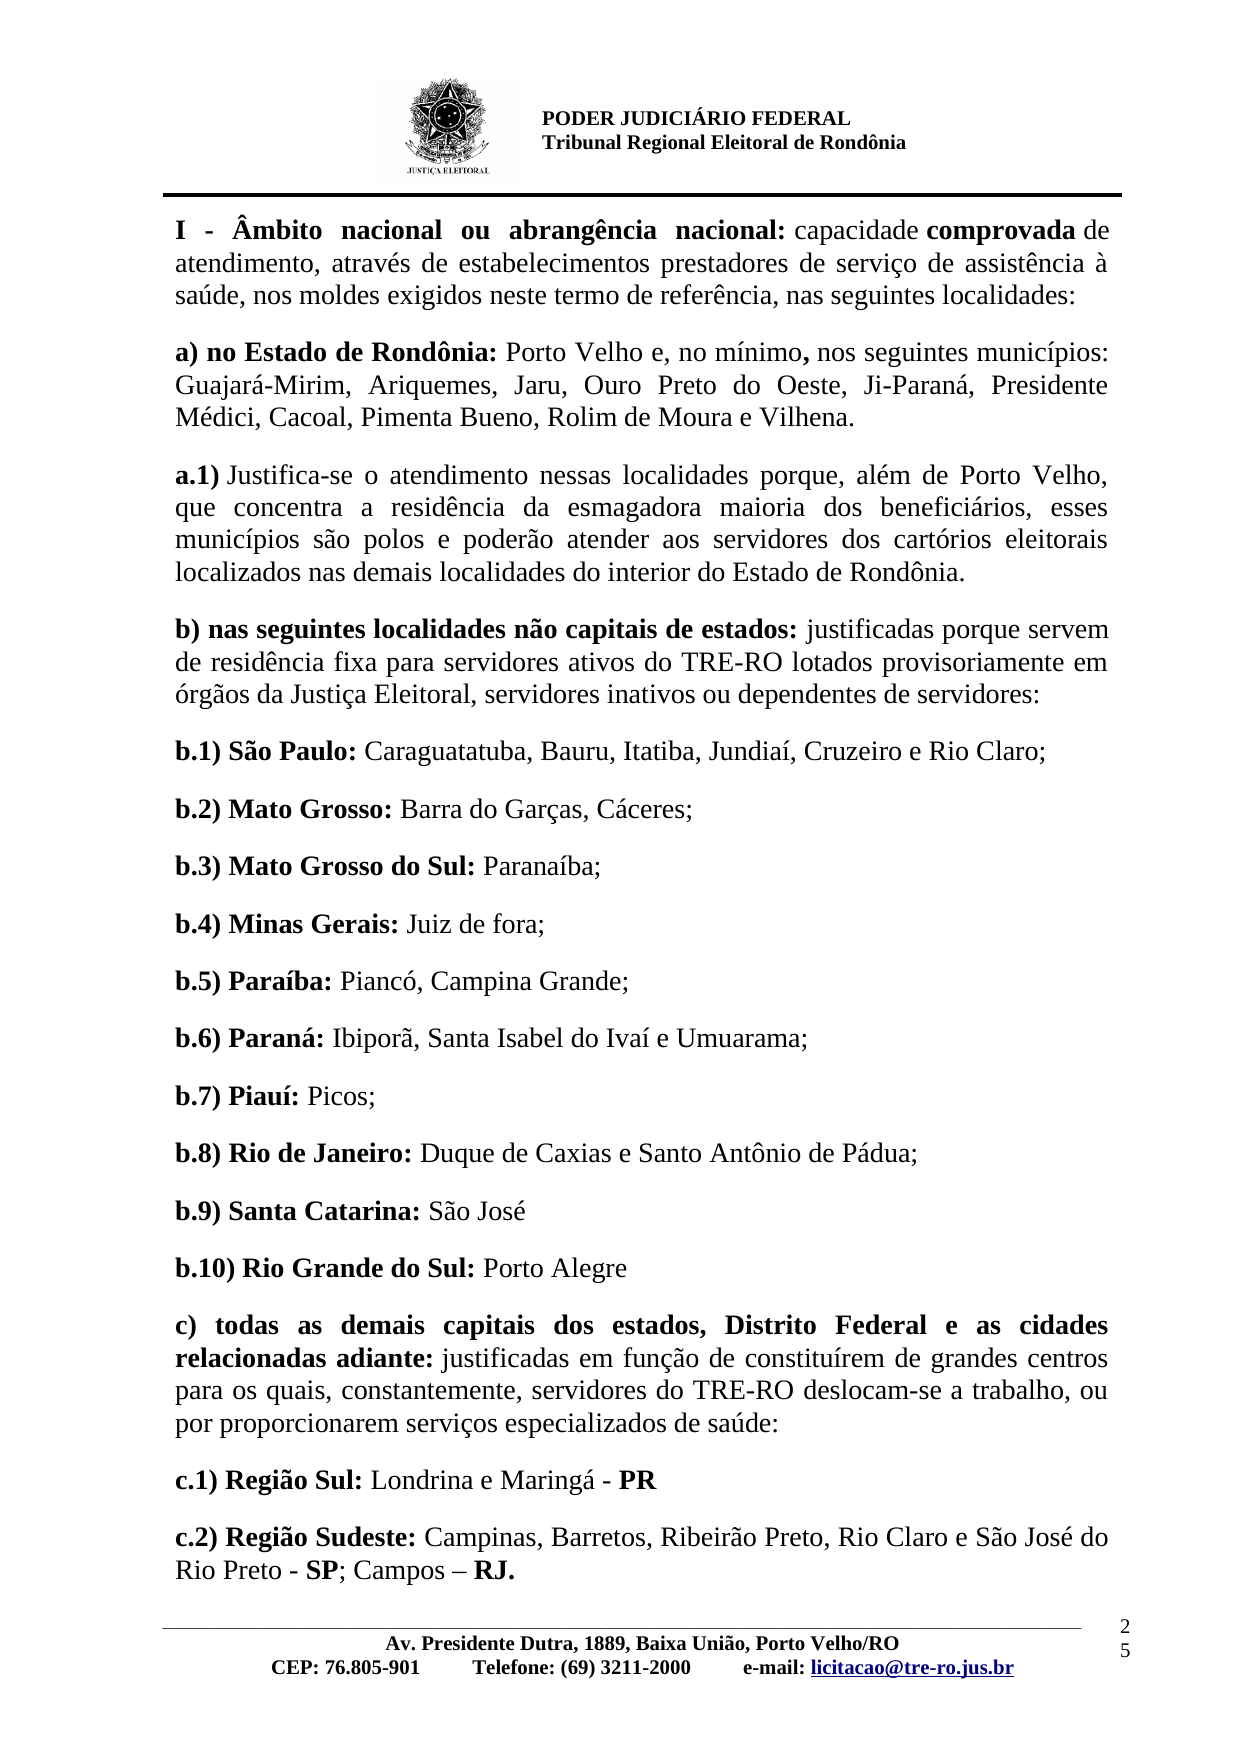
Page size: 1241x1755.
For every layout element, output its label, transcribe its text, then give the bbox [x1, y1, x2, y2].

text a) no Estado de Rondônia: Porto Velho e, no mínimo, nos seguintes municípios: Guajará-Mirim, Ariquemes, Jaru, Ouro Preto do Oeste, Ji-Paraná, Presidente Médici, Cacoal, Pimenta Bueno, Rolim de Moura e Vilhena. [175, 336, 1110, 433]
text b.3) Mato Grosso do Sul: Paranaíba; [175, 849, 1110, 882]
text b.6) Paraná: Ibiporã, Santa Isabel do Ivaí e Umuarama; [175, 1021, 1110, 1054]
text b) nas seguintes localidades não capitais de estados: justificadas porque servem de residência fixa para servidores ativos do TRE-RO lotados provisoriamente em órgãos da Justiça Eleitoral, servidores inativos ou dependentes de servidores: [175, 612, 1110, 709]
text b.9) Santa Catarina: São José [175, 1194, 1110, 1226]
text b.2) Mato Grosso: Barra do Garças, Cáceres; [175, 792, 1110, 824]
text b.5) Paraíba: Piancó, Campina Grande; [175, 964, 1110, 996]
text c.2) Região Sudeste: Campinas, Barretos, Ribeirão Preto, Rio Claro e São José do Rio Preto - SP; Campos – RJ. [175, 1520, 1110, 1585]
text b.7) Piauí: Picos; [175, 1079, 1110, 1111]
text a.1) Justifica-se o atendimento nessas localidades porque, além de Porto Velho, que concentra a residência da esmagadora maioria dos beneficiários, esses municípios são polos e poderão atender aos servidores dos cartórios eleitorais localizados nas demais localidades do interior do Estado de Rondônia. [175, 458, 1110, 587]
text I - Âmbito nacional ou abrangência nacional: capacidade comprovada de atendimento, através de estabelecimentos prestadores de serviço de assistência à saúde, nos moldes exigidos neste termo de referência, nas seguintes localidades: [175, 213, 1110, 311]
text b.10) Rio Grande do Sul: Porto Alegre [175, 1251, 1110, 1283]
text b.8) Rio de Janeiro: Duque de Caxias e Santo Antônio de Pádua; [175, 1136, 1110, 1169]
text c.1) Região Sul: Londrina e Maringá - PR [175, 1463, 1110, 1495]
text c) todas as demais capitais dos estados, Distrito Federal e as cidades relacionadas adiante: justificadas em função de constituírem de grandes centros para os quais, constantemente, servidores do TRE-RO deslocam-se a trabalho, ou por proporcionarem serviços especializados de saúde: [175, 1308, 1110, 1438]
text b.4) Minas Gerais: Juiz de fora; [175, 907, 1110, 939]
text b.1) São Paulo: Caraguatatuba, Bauru, Itatiba, Jundiaí, Cruzeiro e Rio Claro; [175, 734, 1110, 767]
